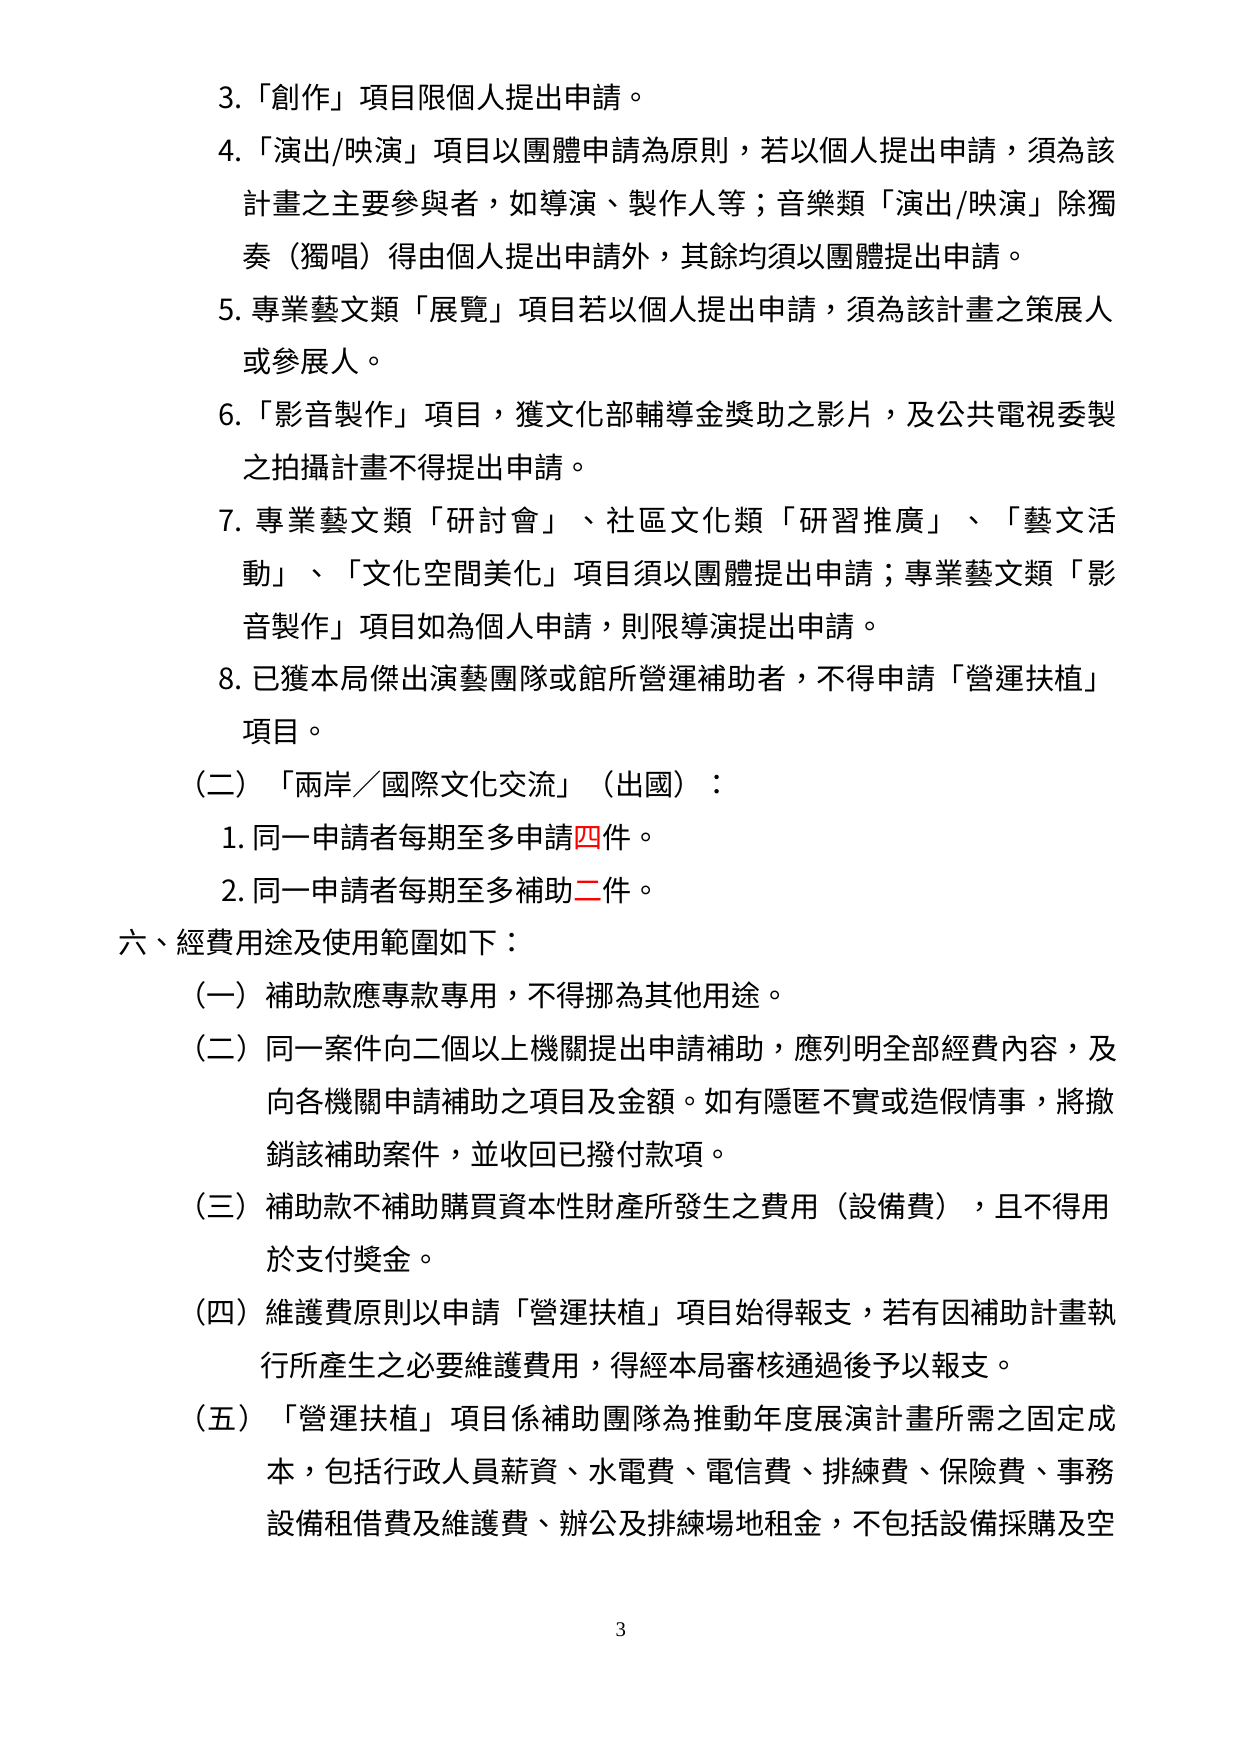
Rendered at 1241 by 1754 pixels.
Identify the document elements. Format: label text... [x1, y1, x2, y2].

text （四）維護費原則以申請「營運扶植」項目始得報支，若有因補助計畫執行所產生之必要維護費用，得經本局審核通過後予以報支。 [177, 1290, 1117, 1385]
text （一）補助款應專款專用，不得挪為其他用途。 [177, 973, 1123, 1015]
text （五）「營運扶植」項目係補助團隊為推動年度展演計畫所需之固定成本，包括行政人員薪資、水電費、電信費、排練費、保險費、事務設備租借費及維護費、辦公及排練場地租金，不包括設備採購及空 [177, 1395, 1117, 1543]
text （二）同一案件向二個以上機關提出申請補助，應列明全部經費內容，及向各機關申請補助之項目及金額。如有隱匿不實或造假情事，將撤銷該補助案件，並收回已撥付款項。 [177, 1026, 1117, 1173]
text （二）「兩岸／國際文化交流」（出國）： [177, 762, 1123, 804]
text 8. 已獲本局傑出演藝團隊或館所營運補助者，不得申請「營運扶植」項目。 [218, 656, 1117, 751]
text 4.「演出/映演」項目以團體申請為原則，若以個人提出申請，須為該計畫之主要參與者，如導演、製作人等；音樂類「演出/映演」除獨奏（獨唱）得由個人提出申請外，其餘均須以團體提出申請。 [218, 128, 1117, 276]
text 3.「創作」項目限個人提出申請。 [218, 75, 1123, 117]
text 1. 同一申請者每期至多申請四件。 [222, 814, 1123, 857]
text 2. 同一申請者每期至多補助二件。 [118, 867, 1123, 909]
text 6.「影音製作」項目，獲文化部輔導金獎助之影片，及公共電視委製之拍攝計畫不得提出申請。 [218, 392, 1117, 487]
text （三）補助款不補助購買資本性財產所發生之費用（設備費），且不得用於支付奬金。 [177, 1184, 1111, 1279]
text 5. 專業藝文類「展覽」項目若以個人提出申請，須為該計畫之策展人或參展人。 [218, 286, 1117, 381]
text 六、經費用途及使用範圍如下： [118, 920, 1123, 962]
text 7. 專業藝文類「研討會」、社區文化類「研習推廣」、「藝文活動」、「文化空間美化」項目須以團體提出申請；專業藝文類「影音製作」項目如為個人申請，則限導演提出申請。 [218, 497, 1117, 645]
